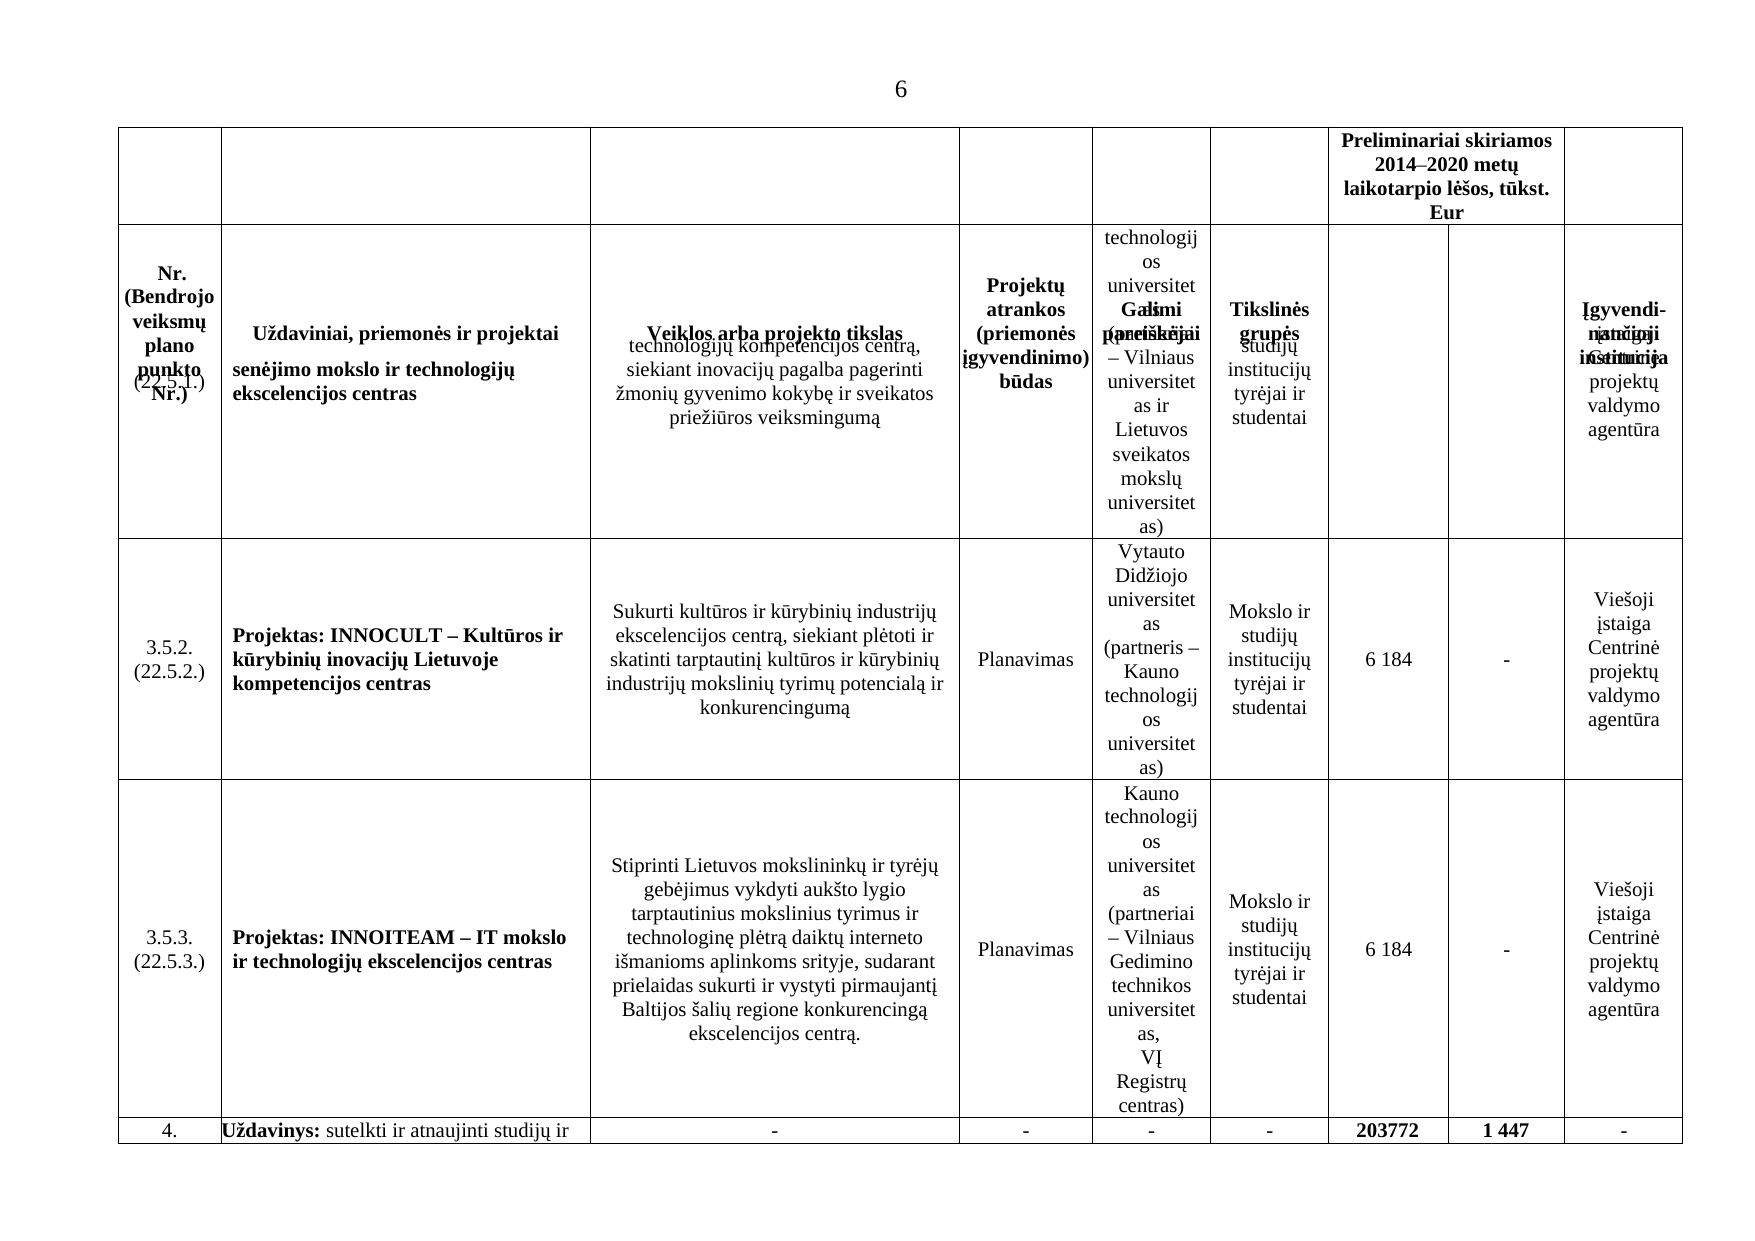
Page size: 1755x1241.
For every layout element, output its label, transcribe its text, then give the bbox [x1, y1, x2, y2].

table_header [591, 128, 959, 224]
table_cell Sukurti Sveiko senėjimo mokslo ir technologijų kompetencijos centrą, siekiant inovacijų pagalba pagerinti žmonių gyvenimo kokybę ir sveikatos priežiūros veiksmingumą [591, 225, 959, 538]
table_cell 4. [119, 1118, 221, 1142]
table_cell Kauno technologijos universitetas (partneriai – Vilniaus Gedimino technikos universitetas, VĮ Registrų centras) [1093, 780, 1210, 1117]
table_header Preliminariai skiriamos 2014–2020 metų laikotarpio lėšos, tūkst. Eur [1329, 128, 1564, 224]
table_cell Projektas: INNOITEAM – IT mokslo ir technologijų ekscelencijos centras [222, 780, 590, 1117]
table_cell Projektas: INNOCULT – Kultūros ir kūrybinių inovacijų Lietuvoje kompetencijos centras [222, 539, 590, 779]
table_cell Planavimas [960, 780, 1092, 1117]
table_cell Viešoji įstaiga Centrinė projektų valdymo agentūra [1565, 225, 1682, 538]
table_cell Mokslo ir studijų institucijų tyrėjai ir studentai [1211, 780, 1328, 1117]
table_cell - [1449, 225, 1564, 538]
table_cell Mokslo ir studijų institucijų tyrėjai ir studentai [1211, 539, 1328, 779]
table_cell - [1449, 539, 1564, 779]
table_header Tikslinės grupės [1211, 128, 1328, 224]
table_cell [1329, 225, 1448, 538]
table_cell - [1093, 1118, 1210, 1142]
table_cell 6 184 [1329, 539, 1448, 779]
table_cell 203772 [1329, 1118, 1448, 1142]
table_cell Kauno technologijos universitetas (partneriai – Vilniaus universitetas ir Lietuvos sveikatos mokslų universitetas) [1093, 225, 1210, 538]
table_header Nr. (Bendrojo veiksmų plano punkto Nr.) [119, 128, 221, 224]
table_cell 3.5.3. (22.5.3.) [119, 780, 221, 1117]
table_cell Uždavinys: sutelkti ir atnaujinti studijų ir [222, 1118, 590, 1142]
table_cell Sukurti kultūros ir kūrybinių industrijų ekscelencijos centrą, siekiant plėtoti ir skatinti tarptautinį kultūros ir kūrybinių industrijų mokslinių tyrimų potencialą ir konkurencingumą [591, 539, 959, 779]
table_cell Mokslo ir studijų institucijų tyrėjai ir studentai [1211, 225, 1328, 538]
table_cell 1 447 [1449, 1118, 1564, 1142]
table_cell - [1565, 1118, 1682, 1142]
table_cell 3.5.1. (22.5.1.) [119, 225, 221, 538]
table_cell 6 184 [1329, 780, 1448, 1117]
table_cell Projektas: HEALTH-TECH – Sveiko senėjimo mokslo ir technologijų ekscelencijos centras [222, 225, 590, 538]
table_cell Planavimas [960, 225, 1092, 538]
table_cell - [591, 1118, 959, 1142]
table_cell - [1211, 1118, 1328, 1142]
table_header Galimi pareiškėjai [1093, 128, 1210, 224]
table_cell Viešoji įstaiga Centrinė projektų valdymo agentūra [1565, 780, 1682, 1117]
table_cell - [960, 1118, 1092, 1142]
table_header Projektų atrankos (priemonės įgyvendinimo) būdas [960, 128, 1092, 224]
table_cell 3.5.2. (22.5.2.) [119, 539, 221, 779]
table_cell Vytauto Didžiojo universitetas (partneris – Kauno technologijos universitetas) [1093, 539, 1210, 779]
table_cell - [1449, 780, 1564, 1117]
table_cell Viešoji įstaiga Centrinė projektų valdymo agentūra [1565, 539, 1682, 779]
table_header [222, 128, 590, 224]
table_header Įgyvendi-nančioji institucija [1565, 128, 1682, 224]
table_cell Stiprinti Lietuvos mokslininkų ir tyrėjų gebėjimus vykdyti aukšto lygio tarptautinius mokslinius tyrimus ir technologinę plėtrą daiktų interneto išmanioms aplinkoms srityje, sudarant prielaidas sukurti ir vystyti pirmaujantį Baltijos šalių regione konkurencingą ekscelencijos centrą. [591, 780, 959, 1117]
table_cell Planavimas [960, 539, 1092, 779]
